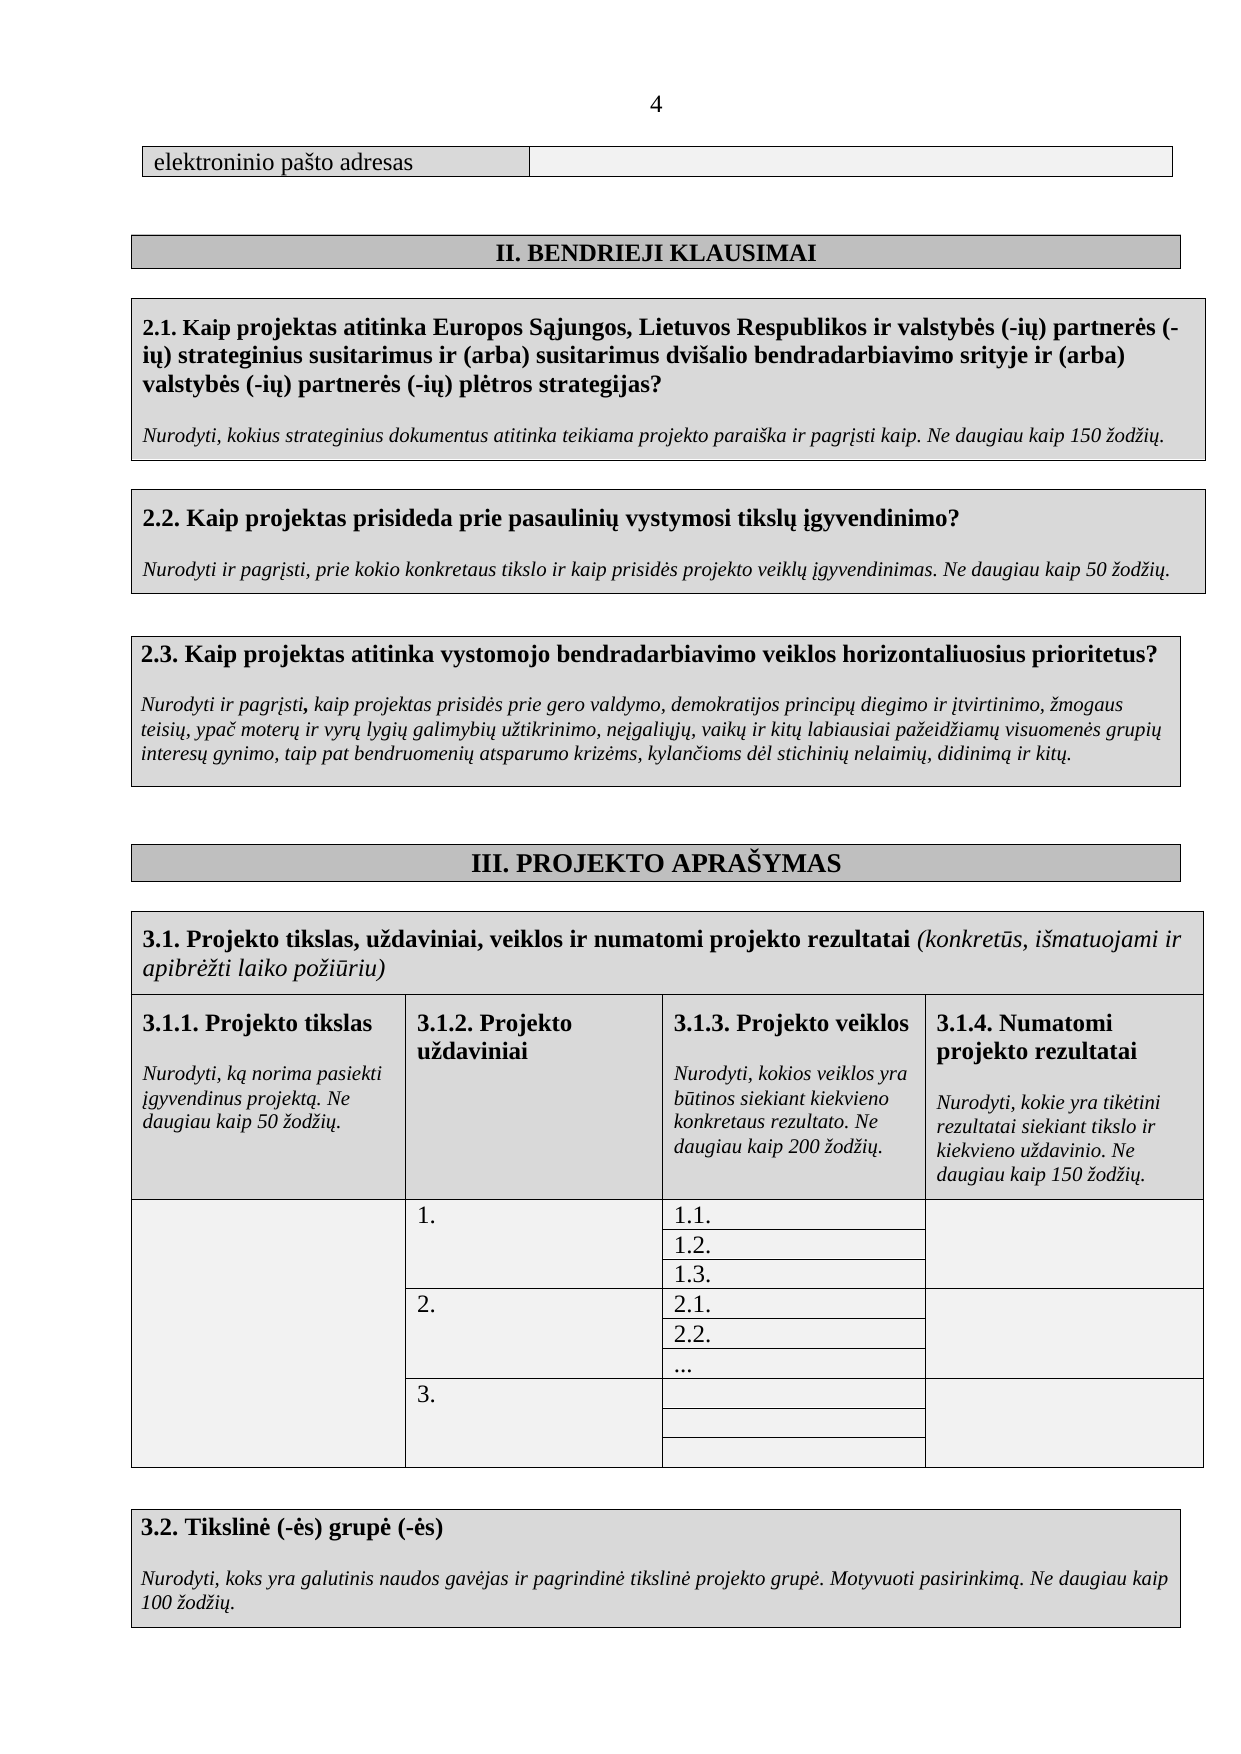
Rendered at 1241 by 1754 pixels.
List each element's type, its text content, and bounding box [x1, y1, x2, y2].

table_cell [663, 1409, 925, 1437]
table_cell [926, 1289, 1203, 1378]
text Nurodyti, koks yra galutinis naudos gavėjas ir pagrindinė tikslinė projekto grupė. Motyvuoti pasirinkimą. Ne daugiau kaip 100 žodžių. [132, 1563, 1180, 1627]
table_cell 3.1.2. Projekto uždaviniai [406, 995, 662, 1199]
table_cell 2.1. [663, 1289, 925, 1318]
text II. BENDRIEJI KLAUSIMAI [132, 236, 1180, 268]
table_cell [530, 147, 1172, 176]
table_cell [926, 1200, 1203, 1288]
table_cell 1.1. [663, 1200, 925, 1229]
table_cell [663, 1379, 925, 1407]
table_cell [926, 1379, 1203, 1467]
table_cell 2.2. [663, 1319, 925, 1348]
table_cell ... [663, 1349, 925, 1378]
table_cell 1. [406, 1200, 662, 1288]
table_cell 3. [406, 1379, 662, 1467]
table_cell [663, 1438, 925, 1467]
table_cell 3.1.3. Projekto veiklos Nurodyti, kokios veiklos yra būtinos siekiant kiekvieno konkretaus rezultato. Ne daugiau kaip 200 žodžių. [663, 995, 925, 1199]
text Nurodyti ir pagrįsti, kaip projektas prisidės prie gero valdymo, demokratijos principų diegimo ir įtvirtinimo, žmogaus teisių, ypač moterų ir vyrų lygių galimybių užtikrinimo, neįgaliųjų, vaikų ir kitų labiausiai pažeidžiamų visuomenės grupių interesų gynimo, taip pat bendruomenių atsparumo krizėms, kylančioms dėl stichinių nelaimių, didinimą ir kitų. [132, 689, 1180, 761]
text III. Projekto aprašymas [132, 845, 1180, 881]
table_header 3.1. Projekto tikslas, uždaviniai, veiklos ir numatomi projekto rezultatai (konkretūs, išmatuojami ir apibrėžti laiko požiūriu) [132, 912, 1203, 994]
table_cell 3.1.4. Numatomi projekto rezultatai Nurodyti, kokie yra tikėtini rezultatai siekiant tikslo ir kiekvieno uždavinio. Ne daugiau kaip 150 žodžių. [926, 995, 1203, 1199]
text 3.2. Tikslinė (-ės) grupė (-ės) [132, 1510, 1180, 1541]
table_cell [132, 1200, 405, 1467]
table_cell 1.2. [663, 1230, 925, 1258]
table_cell 1.3. [663, 1260, 925, 1288]
table_cell elektroninio pašto adresas [143, 147, 529, 176]
table_header 2.2. Kaip projektas prisideda prie pasaulinių vystymosi tikslų įgyvendinimo? Nurodyti ir pagrįsti, prie kokio konkretaus tikslo ir kaip prisidės projekto veiklų įgyvendinimas. Ne daugiau kaip 50 žodžių. [132, 490, 1205, 593]
table_cell 3.1.1. Projekto tikslas Nurodyti, ką norima pasiekti įgyvendinus projektą. Ne daugiau kaip 50 žodžių. [132, 995, 405, 1199]
table_cell 2. [406, 1289, 662, 1378]
table_header 2.1. Kaip projektas atitinka Europos Sąjungos, Lietuvos Respublikos ir valstybės (-ių) partnerės (-ių) strateginius susitarimus ir (arba) susitarimus dvišalio bendradarbiavimo srityje ir (arba) valstybės (-ių) partnerės (-ių) plėtros strategijas? Nurodyti, kokius strateginius dokumentus atitinka teikiama projekto paraiška ir pagrįsti kaip. Ne daugiau kaip 150 žodžių. [132, 299, 1205, 459]
text 2.3. Kaip projektas atitinka vystomojo bendradarbiavimo veiklos horizontaliuosius prioritetus? [132, 637, 1180, 667]
